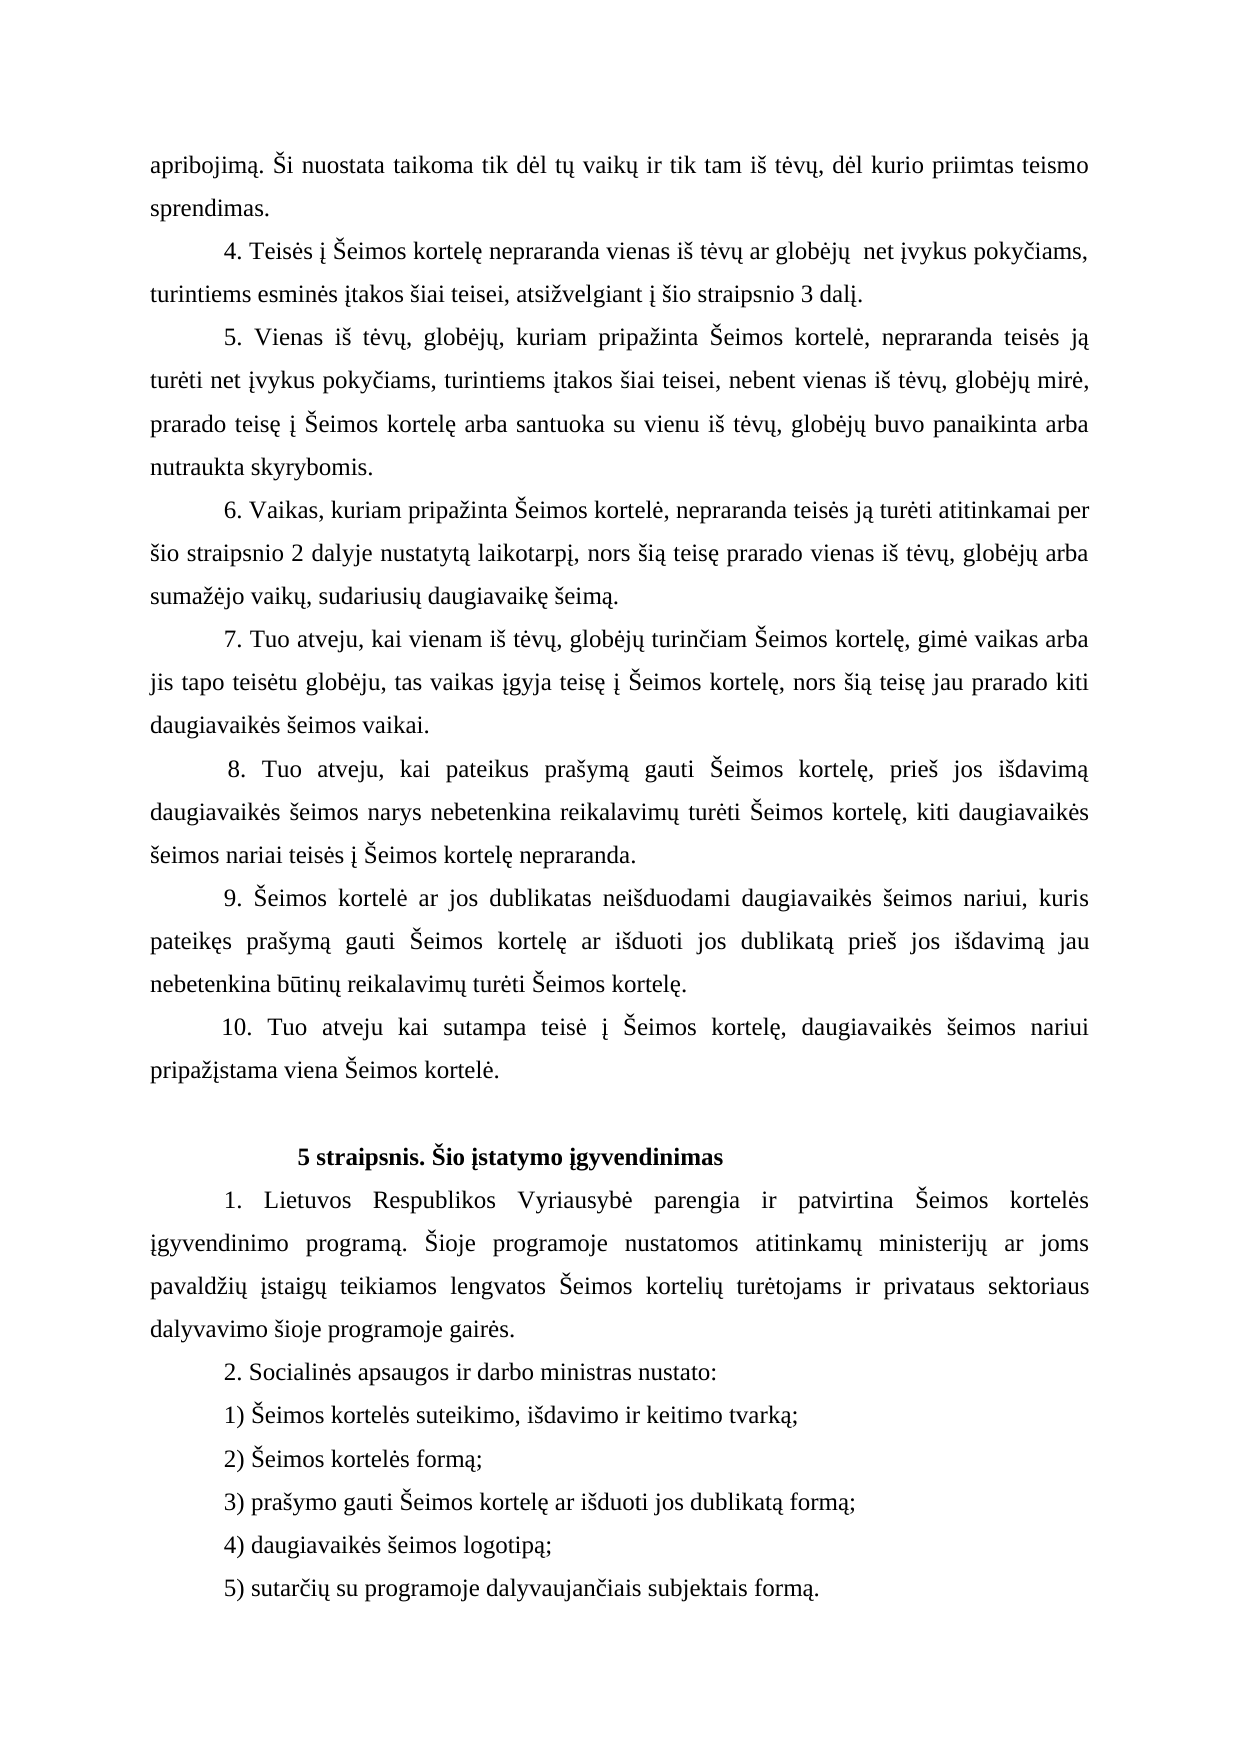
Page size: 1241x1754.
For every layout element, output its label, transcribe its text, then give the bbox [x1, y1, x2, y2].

text 5. Vienas iš tėvų, globėjų, kuriam pripažinta Šeimos kortelė, nepraranda teisės ją turėti net įvykus pokyčiams, turintiems įtakos šiai teisei, nebent vienas iš tėvų, globėjų mirė, prarado teisę į Šeimos kortelę arba santuoka su vienu iš tėvų, globėjų buvo panaikinta arba nutraukta skyrybomis. [150, 322, 1090, 481]
text 10. Tuo atveju kai sutampa teisė į Šeimos kortelę, daugiavaikės šeimos nariui pripažįstama viena Šeimos kortelė. [150, 1012, 1090, 1084]
text 5) sutarčių su programoje dalyvaujančiais subjektais formą. [150, 1573, 1090, 1602]
text 2) Šeimos kortelės formą; [150, 1444, 1090, 1472]
text 4. Teisės į Šeimos kortelę nepraranda vienas iš tėvų ar globėjų net įvykus pokyčiams, turintiems esminės įtakos šiai teisei, atsižvelgiant į šio straipsnio 3 dalį. [150, 236, 1090, 308]
text 9. Šeimos kortelė ar jos dublikatas neišduodami daugiavaikės šeimos nariui, kuris pateikęs prašymą gauti Šeimos kortelę ar išduoti jos dublikatą prieš jos išdavimą jau nebetenkina būtinų reikalavimų turėti Šeimos kortelę. [150, 883, 1090, 998]
text 5 straipsnis. Šio įstatymo įgyvendinimas [224, 1142, 1090, 1171]
text 8. Tuo atveju, kai pateikus prašymą gauti Šeimos kortelę, prieš jos išdavimą daugiavaikės šeimos narys nebetenkina reikalavimų turėti Šeimos kortelę, kiti daugiavaikės šeimos nariai teisės į Šeimos kortelę nepraranda. [150, 754, 1090, 869]
text 4) daugiavaikės šeimos logotipą; [150, 1530, 1090, 1559]
text 3) prašymo gauti Šeimos kortelę ar išduoti jos dublikatą formą; [150, 1487, 1090, 1516]
text 7. Tuo atveju, kai vienam iš tėvų, globėjų turinčiam Šeimos kortelę, gimė vaikas arba jis tapo teisėtu globėju, tas vaikas įgyja teisę į Šeimos kortelę, nors šią teisę jau prarado kiti daugiavaikės šeimos vaikai. [150, 624, 1090, 739]
text 1) Šeimos kortelės suteikimo, išdavimo ir keitimo tvarką; [150, 1401, 1090, 1429]
text 6. Vaikas, kuriam pripažinta Šeimos kortelė, nepraranda teisės ją turėti atitinkamai per šio straipsnio 2 dalyje nustatytą laikotarpį, nors šią teisę prarado vienas iš tėvų, globėjų arba sumažėjo vaikų, sudariusių daugiavaikę šeimą. [150, 495, 1090, 610]
text apribojimą. Ši nuostata taikoma tik dėl tų vaikų ir tik tam iš tėvų, dėl kurio priimtas teismo sprendimas. [150, 150, 1090, 222]
text 2. Socialinės apsaugos ir darbo ministras nustato: [150, 1357, 1090, 1386]
text 1. Lietuvos Respublikos Vyriausybė parengia ir patvirtina Šeimos kortelės įgyvendinimo programą. Šioje programoje nustatomos atitinkamų ministerijų ar joms pavaldžių įstaigų teikiamos lengvatos Šeimos kortelių turėtojams ir privataus sektoriaus dalyvavimo šioje programoje gairės. [150, 1185, 1090, 1343]
